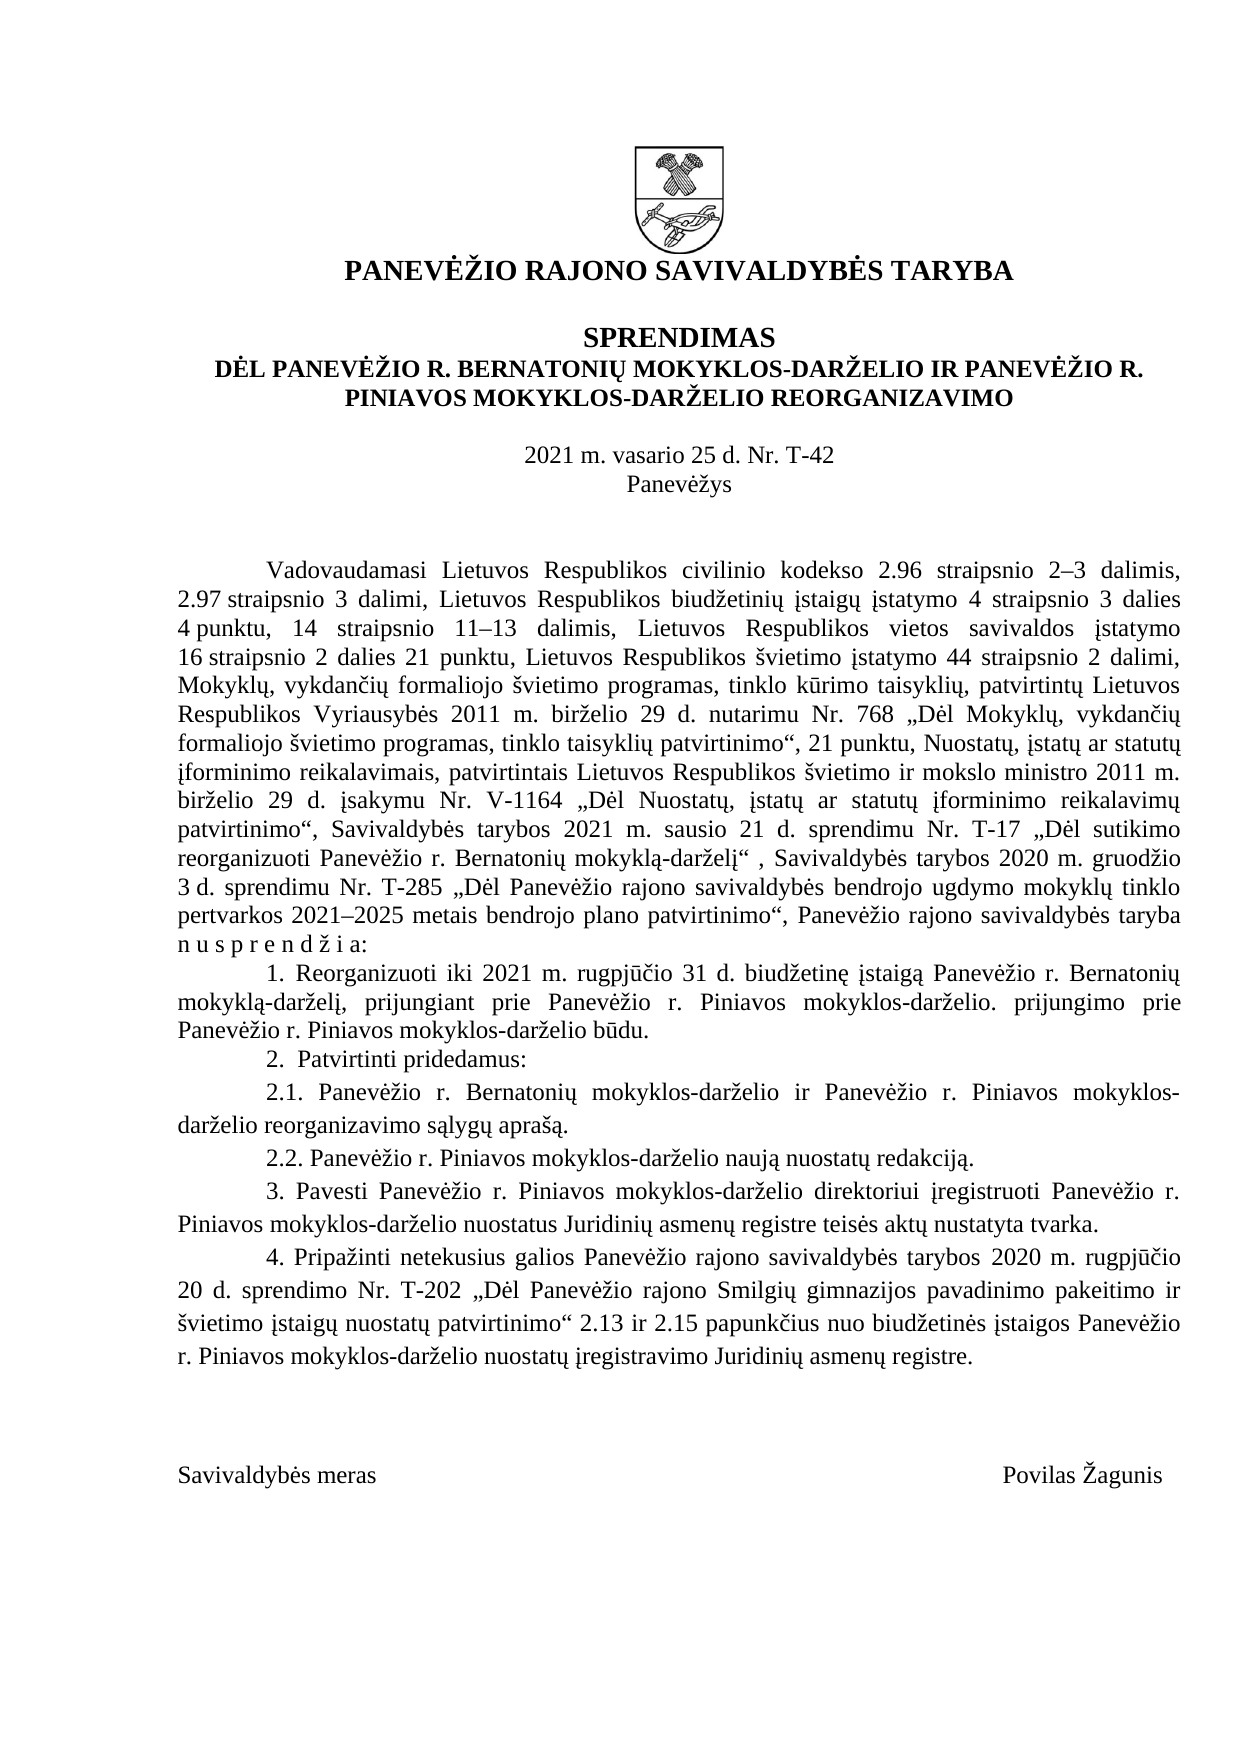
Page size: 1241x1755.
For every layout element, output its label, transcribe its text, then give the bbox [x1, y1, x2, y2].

text 2. Patvirtinti pridedamus: [266, 1044, 1181, 1073]
text Vadovaudamasi Lietuvos Respublikos civilinio kodekso 2.96 straipsnio 2–3 dalimis, 2.97 straipsnio 3 dalimi, Lietuvos Respublikos biudžetinių įstaigų įstatymo 4 straipsnio 3 dalies 4 punktu, 14 straipsnio 11–13 dalimis, Lietuvos Respublikos vietos savivaldos įstatymo 16 straipsnio 2 dalies 21 punktu, Lietuvos Respublikos švietimo įstatymo 44 straipsnio 2 dalimi, Mokyklų, vykdančių formaliojo švietimo programas, tinklo kūrimo taisyklių, patvirtintų Lietuvos Respublikos Vyriausybės 2011 m. birželio 29 d. nutarimu Nr. 768 „Dėl Mokyklų, vykdančių formaliojo švietimo programas, tinklo taisyklių patvirtinimo“, 21 punktu, Nuostatų, įstatų ar statutų įforminimo reikalavimais, patvirtintais Lietuvos Respublikos švietimo ir mokslo ministro 2011 m. birželio 29 d. įsakymu Nr. V-1164 „Dėl Nuostatų, įstatų ar statutų įforminimo reikalavimų patvirtinimo“, Savivaldybės tarybos 2021 m. sausio 21 d. sprendimu Nr. T-17 „Dėl sutikimo reorganizuoti Panevėžio r. Bernatonių mokyklą-darželį“ , Savivaldybės tarybos 2020 m. gruodžio 3 d. sprendimu Nr. T-285 „Dėl Panevėžio rajono savivaldybės bendrojo ugdymo mokyklų tinklo pertvarkos 2021–2025 metais bendrojo plano patvirtinimo“, Panevėžio rajono savivaldybės taryba n u s p r e n d ž i a: [177, 555, 1181, 958]
text PANEVĖŽIO RAJONO SAVIVALDYBĖS TARYBA [177, 253, 1181, 287]
text 2.2. Panevėžio r. Piniavos mokyklos-darželio naują nuostatų redakciją. [266, 1143, 1181, 1172]
text Savivaldybės meras Povilas Žagunis [177, 1461, 1181, 1489]
text Panevėžys [177, 469, 1181, 498]
text 2021 m. vasario 25 d. Nr. T-42 [177, 440, 1181, 469]
text 2.1. Panevėžio r. Bernatonių mokyklos-darželio ir Panevėžio r. Piniavos mokyklos-darželio reorganizavimo sąlygų aprašą. [177, 1077, 1181, 1139]
text SPRENDIMAS [177, 321, 1181, 354]
text 1. Reorganizuoti iki 2021 m. rugpjūčio 31 d. biudžetinę įstaigą Panevėžio r. Bernatonių mokyklą-darželį, prijungiant prie Panevėžio r. Piniavos mokyklos-darželio. prijungimo prie Panevėžio r. Piniavos mokyklos-darželio būdu. [177, 958, 1181, 1044]
text 3. Pavesti Panevėžio r. Piniavos mokyklos-darželio direktoriui įregistruoti Panevėžio r. Piniavos mokyklos-darželio nuostatus Juridinių asmenų registre teisės aktų nustatyta tvarka. [177, 1176, 1181, 1238]
text 4. Pripažinti netekusius galios Panevėžio rajono savivaldybės tarybos 2020 m. rugpjūčio 20 d. sprendimo Nr. T-202 „Dėl Panevėžio rajono Smilgių gimnazijos pavadinimo pakeitimo ir švietimo įstaigų nuostatų patvirtinimo“ 2.13 ir 2.15 papunkčius nuo biudžetinės įstaigos Panevėžio r. Piniavos mokyklos-darželio nuostatų įregistravimo Juridinių asmenų registre. [177, 1242, 1181, 1370]
text DĖL PANEVĖŽIO R. BERNATONIŲ MOKYKLOS-DARŽELIO IR PANEVĖŽIO R. PINIAVOS MOKYKLOS-DARŽELIO REORGANIZAVIMO [177, 354, 1181, 412]
